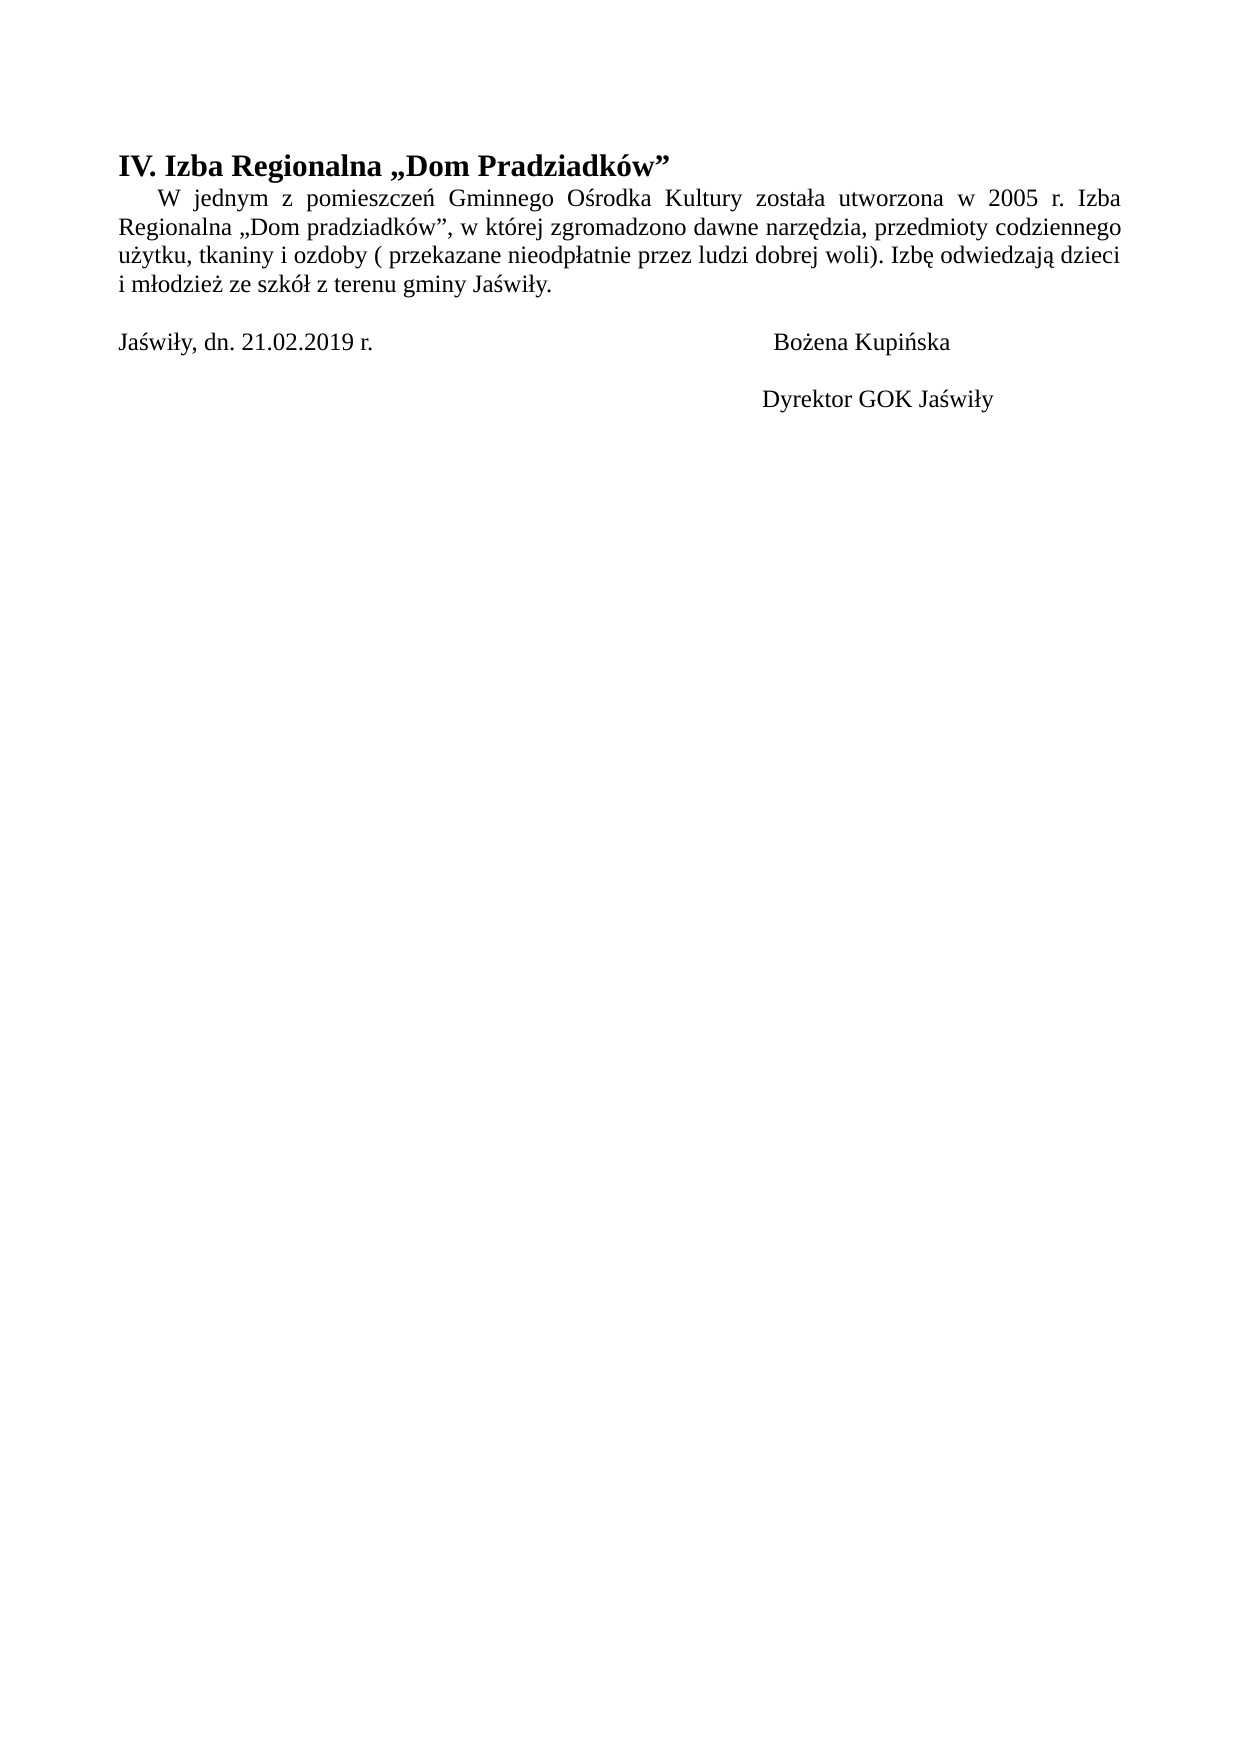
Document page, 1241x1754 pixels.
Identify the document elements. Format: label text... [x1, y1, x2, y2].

text Jaświły, dn. 21.02.2019 r. Bożena Kupińska [118, 327, 1122, 355]
text W jednym z pomieszczeń Gminnego Ośrodka Kultury została utworzona w 2005 r. Izba Regionalna „Dom pradziadków”, w której zgromadzono dawne narzędzia, przedmioty codziennego użytku, tkaniny i ozdoby ( przekazane nieodpłatnie przez ludzi dobrej woli). Izbę odwiedzają dzieci i młodzież ze szkół z terenu gminy Jaświły. [118, 183, 1122, 298]
text Dyrektor GOK Jaświły [118, 384, 1122, 413]
text IV. Izba Regionalna „Dom Pradziadków” [118, 147, 1122, 183]
